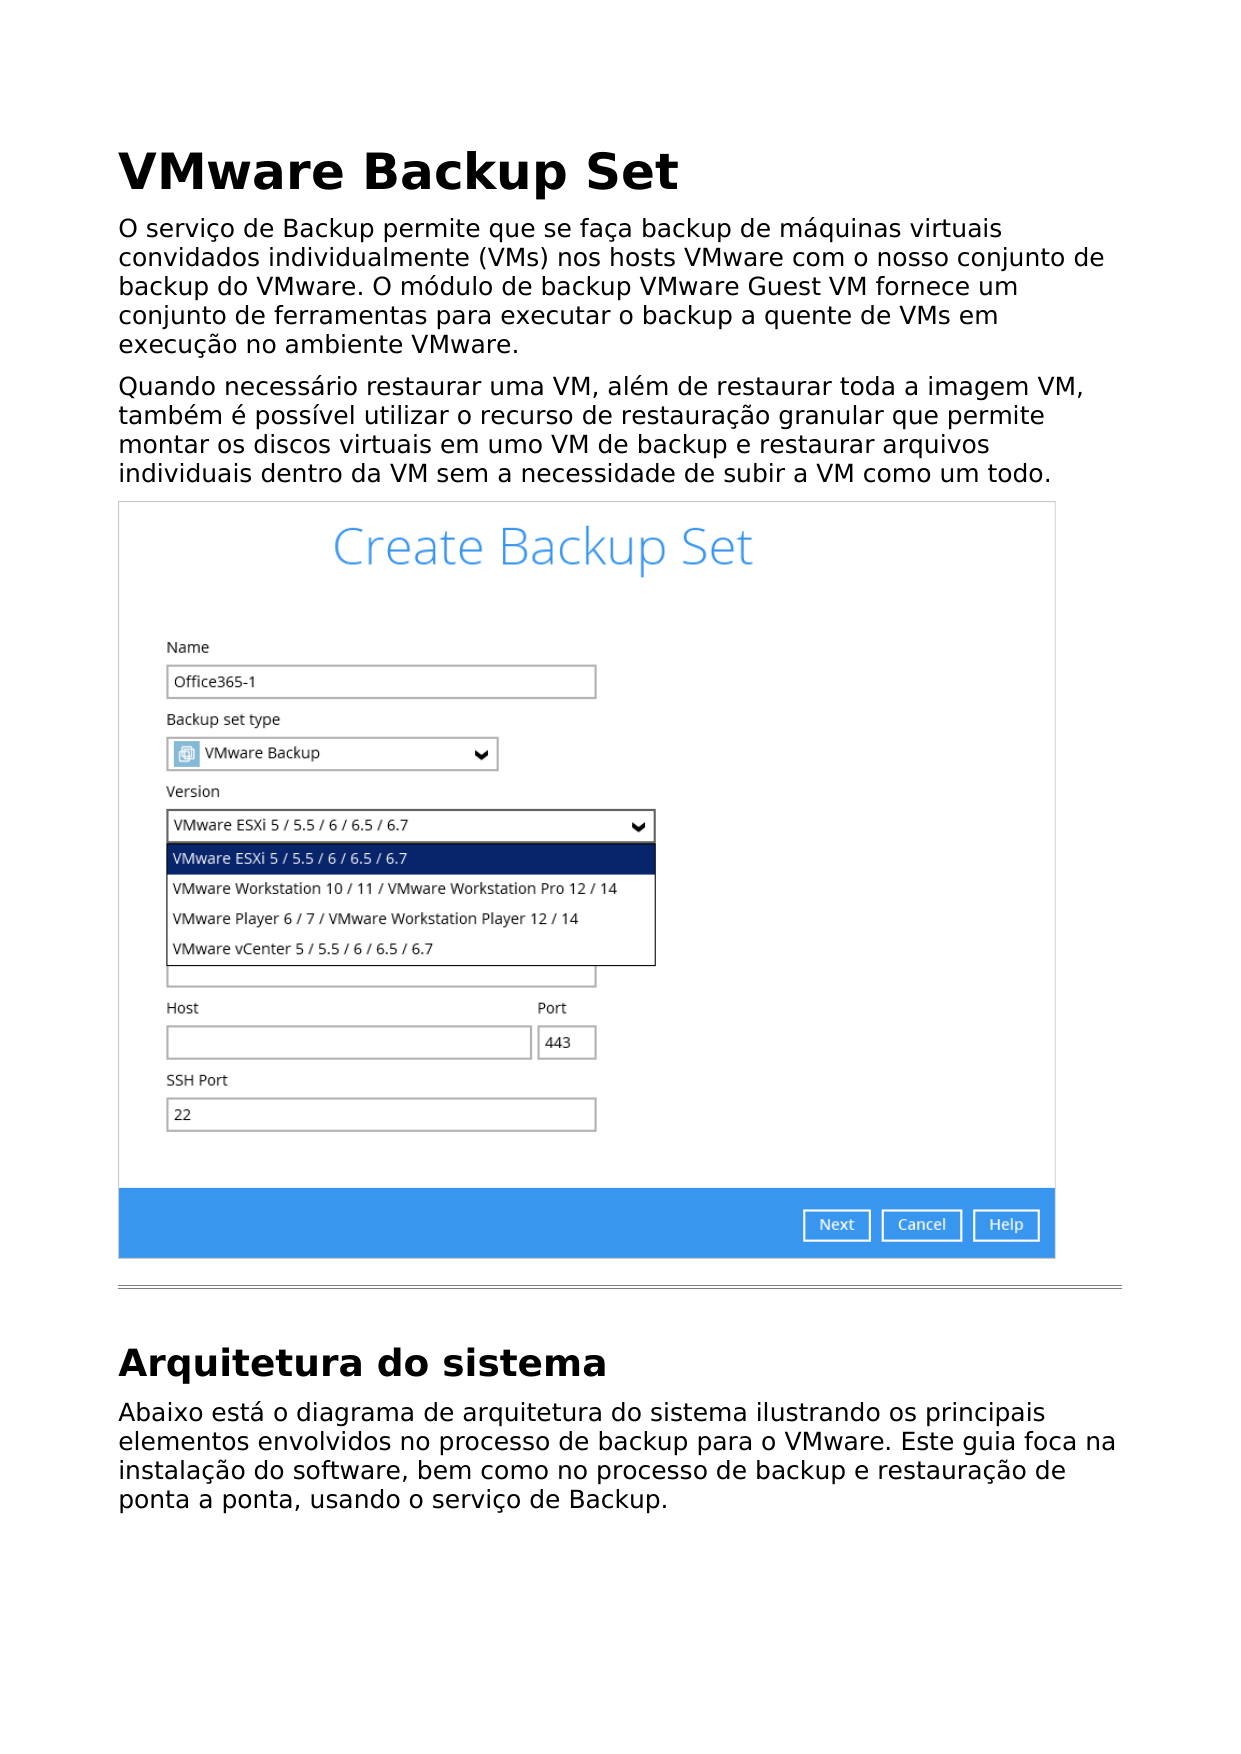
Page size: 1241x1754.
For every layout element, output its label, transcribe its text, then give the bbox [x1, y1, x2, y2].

text Abaixo está o diagrama de arquitetura do sistema ilustrando os principais elementos envolvidos no processo de backup para o VMware. Este guia foca na instalação do software, bem como no processo de backup e restauração de ponta a ponta, usando o serviço de Backup. [118, 1398, 1122, 1515]
text Quando necessário restaurar uma VM, além de restaurar toda a imagem VM, também é possível utilizar o recurso de restauração granular que permite montar os discos virtuais em umo VM de backup e restaurar arquivos individuais dentro da VM sem a necessidade de subir a VM como um todo. [118, 372, 1122, 489]
text O serviço de Backup permite que se faça backup de máquinas virtuais convidados individualmente (VMs) nos hosts VMware com o nosso conjunto de backup do VMware. O módulo de backup VMware Guest VM fornece um conjunto de ferramentas para executar o backup a quente de VMs em execução no ambiente VMware. [118, 214, 1122, 360]
subtitle Arquitetura do sistema [118, 1342, 1122, 1386]
subtitle VMware Backup Set [118, 143, 1122, 201]
picture [118, 501, 1056, 1259]
